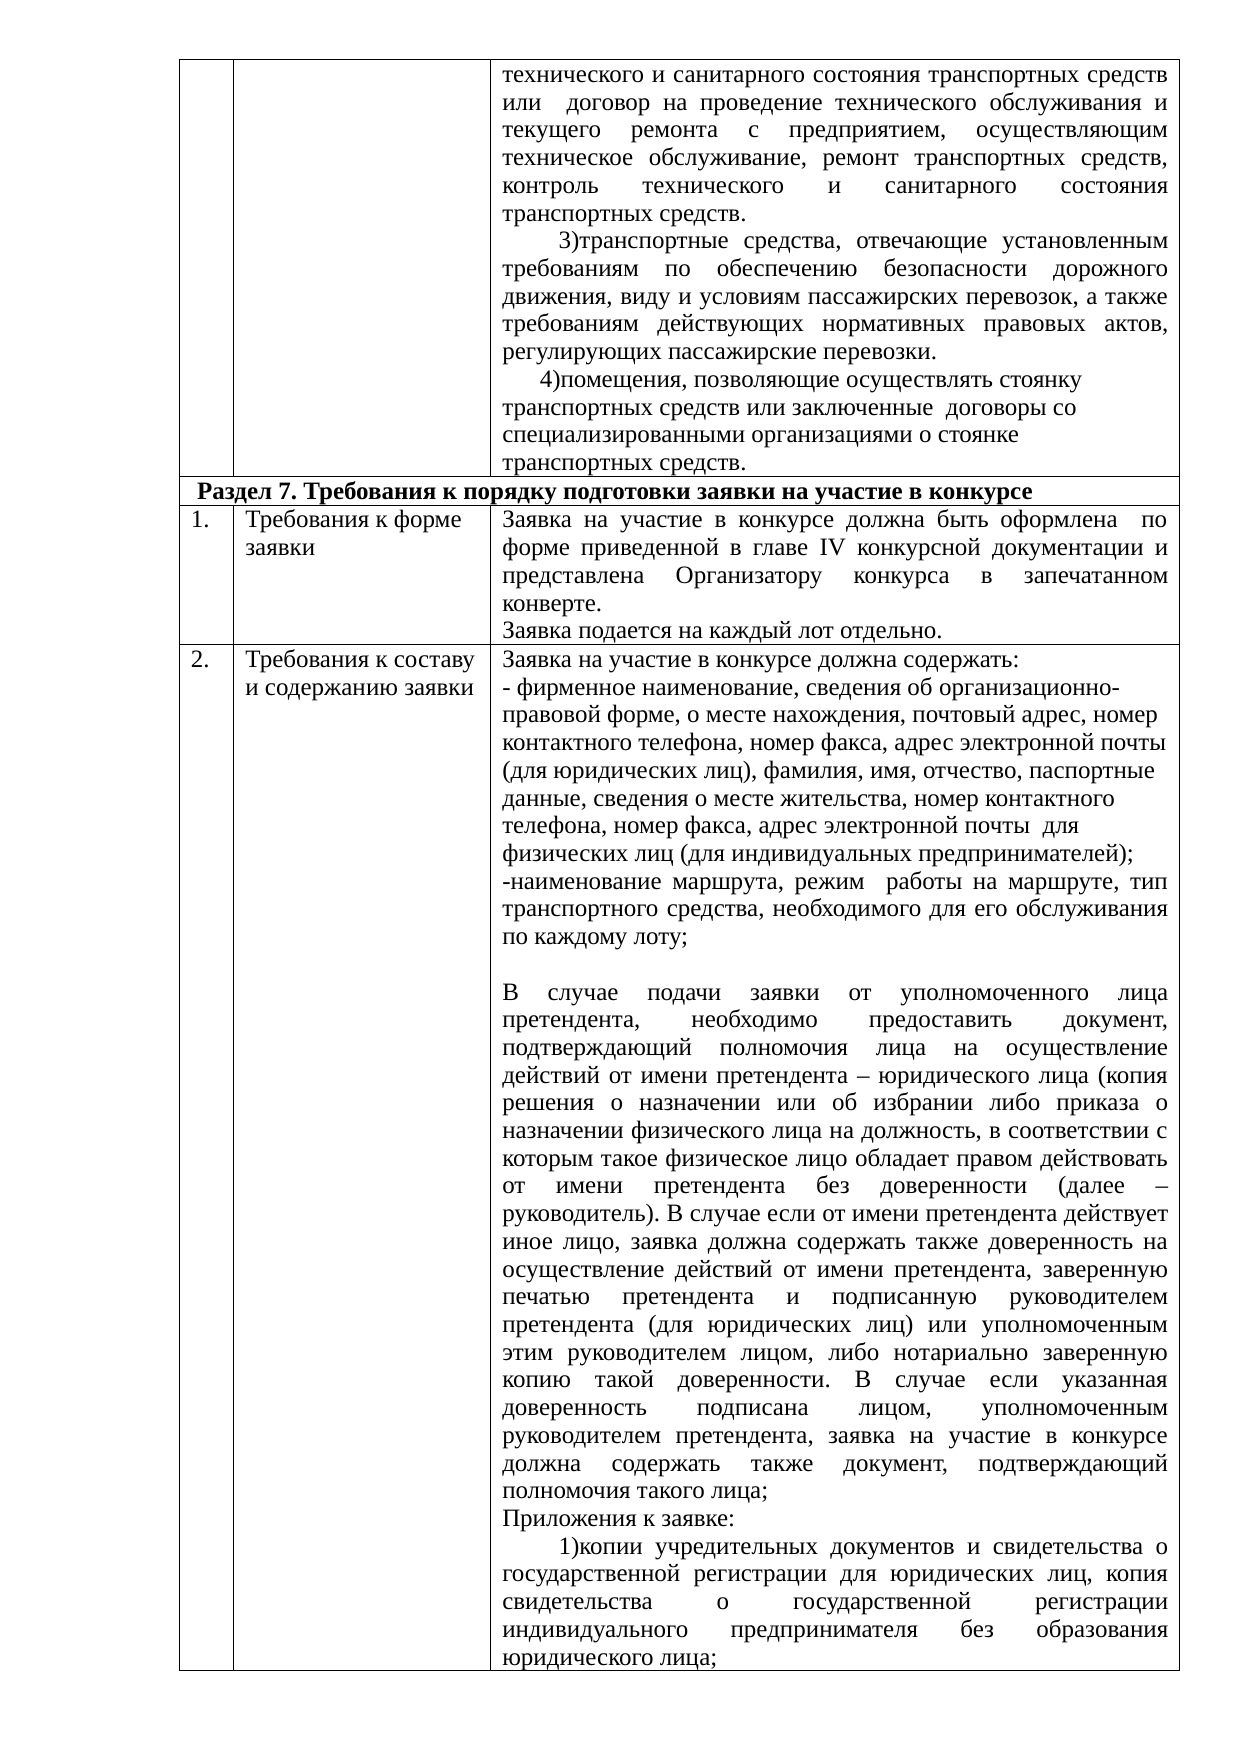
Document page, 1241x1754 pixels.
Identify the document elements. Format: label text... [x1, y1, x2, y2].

table_cell [234, 60, 490, 476]
table_cell [180, 60, 233, 476]
table_cell технического и санитарного состояния транспортных средств или договор на проведение технического обслуживания и текущего ремонта с предприятием, осуществляющим техническое обслуживание, ремонт транспортных средств, контроль технического и санитарного состояния транспортных средств. 3)транспортные средства, отвечающие установленным требованиям по обеспечению безопасности дорожного движения, виду и условиям пассажирских перевозок, а также требованиям действующих нормативных правовых актов, регулирующих пассажирские перевозки. 4)помещения, позволяющие осуществлять стоянку транспортных средств или заключенные договоры со специализированными организациями о стоянке транспортных средств. [491, 60, 1179, 476]
table_cell Заявка на участие в конкурсе должна содержать: - фирменное наименование, сведения об организационно-правовой форме, о месте нахождения, почтовый адрес, номер контактного телефона, номер факса, адрес электронной почты (для юридических лиц), фамилия, имя, отчество, паспортные данные, сведения о месте жительства, номер контактного телефона, номер факса, адрес электронной почты для физических лиц (для индивидуальных предпринимателей); -наименование маршрута, режим работы на маршруте, тип транспортного средства, необходимого для его обслуживания по каждому лоту; В случае подачи заявки от уполномоченного лица претендента, необходимо предоставить документ, подтверждающий полномочия лица на осуществление действий от имени претендента – юридического лица (копия решения о назначении или об избрании либо приказа о назначении физического лица на должность, в соответствии с которым такое физическое лицо обладает правом действовать от имени претендента без доверенности (далее – руководитель). В случае если от имени претендента действует иное лицо, заявка должна содержать также доверенность на осуществление действий от имени претендента, заверенную печатью претендента и подписанную руководителем претендента (для юридических лиц) или уполномоченным этим руководителем лицом, либо нотариально заверенную копию такой доверенности. В случае если указанная доверенность подписана лицом, уполномоченным руководителем претендента, заявка на участие в конкурсе должна содержать также документ, подтверждающий полномочия такого лица; Приложения к заявке: 1)копии учредительных документов и свидетельства о государственной регистрации для юридических лиц, копия свидетельства о государственной регистрации индивидуального предпринимателя без образования юридического лица; [491, 645, 1179, 1670]
table_cell Требования к форме заявки [234, 506, 490, 644]
table_cell Требования к составу и содержанию заявки [234, 645, 490, 1670]
table_cell 2. [180, 645, 233, 1670]
table_cell Заявка на участие в конкурсе должна быть оформлена по форме приведенной в главе IV конкурсной документации и представлена Организатору конкурса в запечатанном конверте. Заявка подается на каждый лот отдельно. [491, 506, 1179, 644]
table_cell 1. [180, 506, 233, 644]
table_cell Раздел 7. Требования к порядку подготовки заявки на участие в конкурсе [180, 477, 1179, 504]
